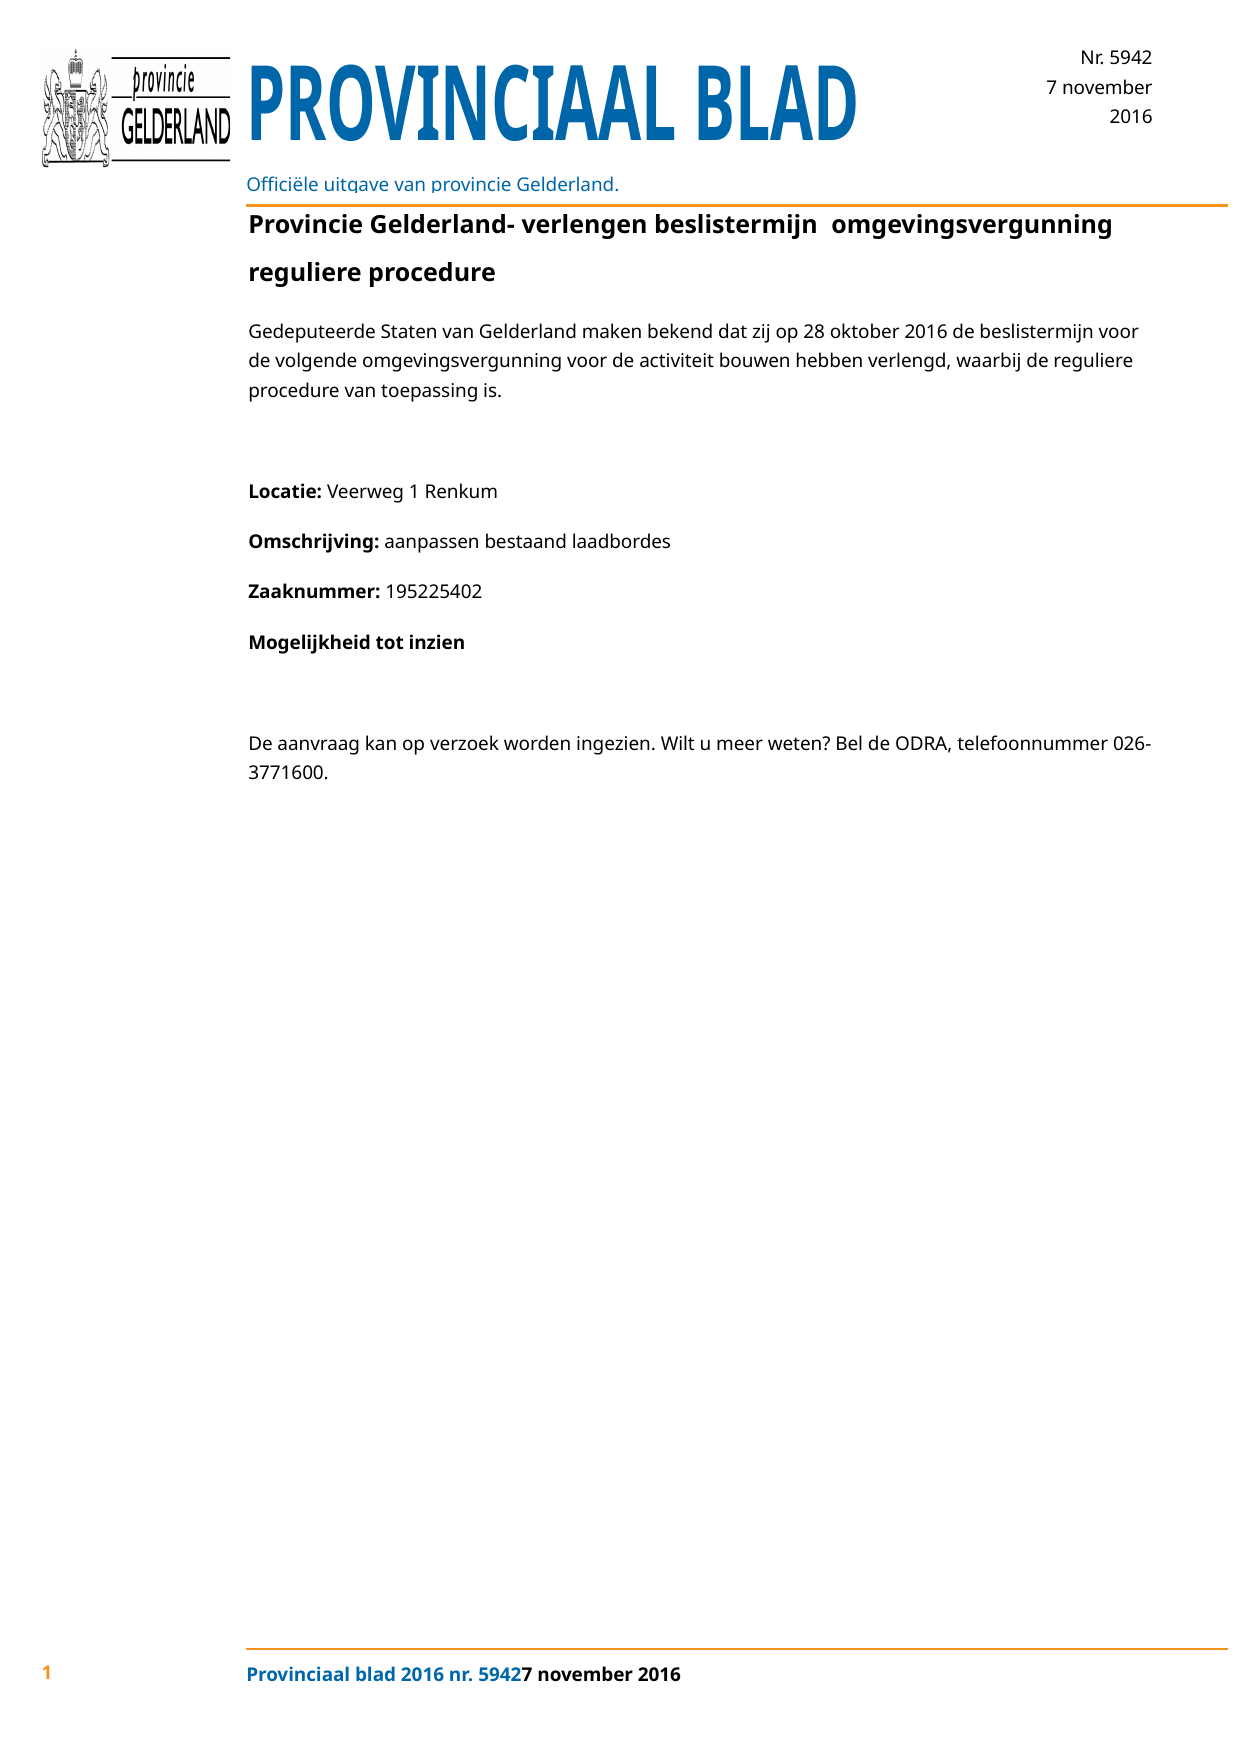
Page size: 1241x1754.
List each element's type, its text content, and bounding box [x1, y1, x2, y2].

text Locatie: Veerweg 1 Renkum [248, 478, 1152, 504]
text Zaaknummer: 195225402 [248, 579, 1152, 604]
text Omschrijving: aanpassen bestaand laadbordes [248, 528, 1152, 554]
text Gedeputeerde Staten van Gelderland maken bekend dat zij op 28 oktober 2016 de beslistermijn voor de volgende omgevingsvergunning voor de activiteit bouwen hebben verlengd, waarbij de reguliere procedure van toepassing is. [248, 318, 1152, 403]
text Provincie Gelderland- verlengen beslistermijn omgevingsvergunning reguliere procedure [248, 207, 1152, 288]
picture [41, 47, 231, 172]
text Mogelijkheid tot inzien [248, 629, 1152, 655]
text De aanvraag kan op verzoek worden ingezien. Wilt u meer weten? Bel de ODRA, telefoonnummer 026-3771600. [248, 730, 1152, 785]
